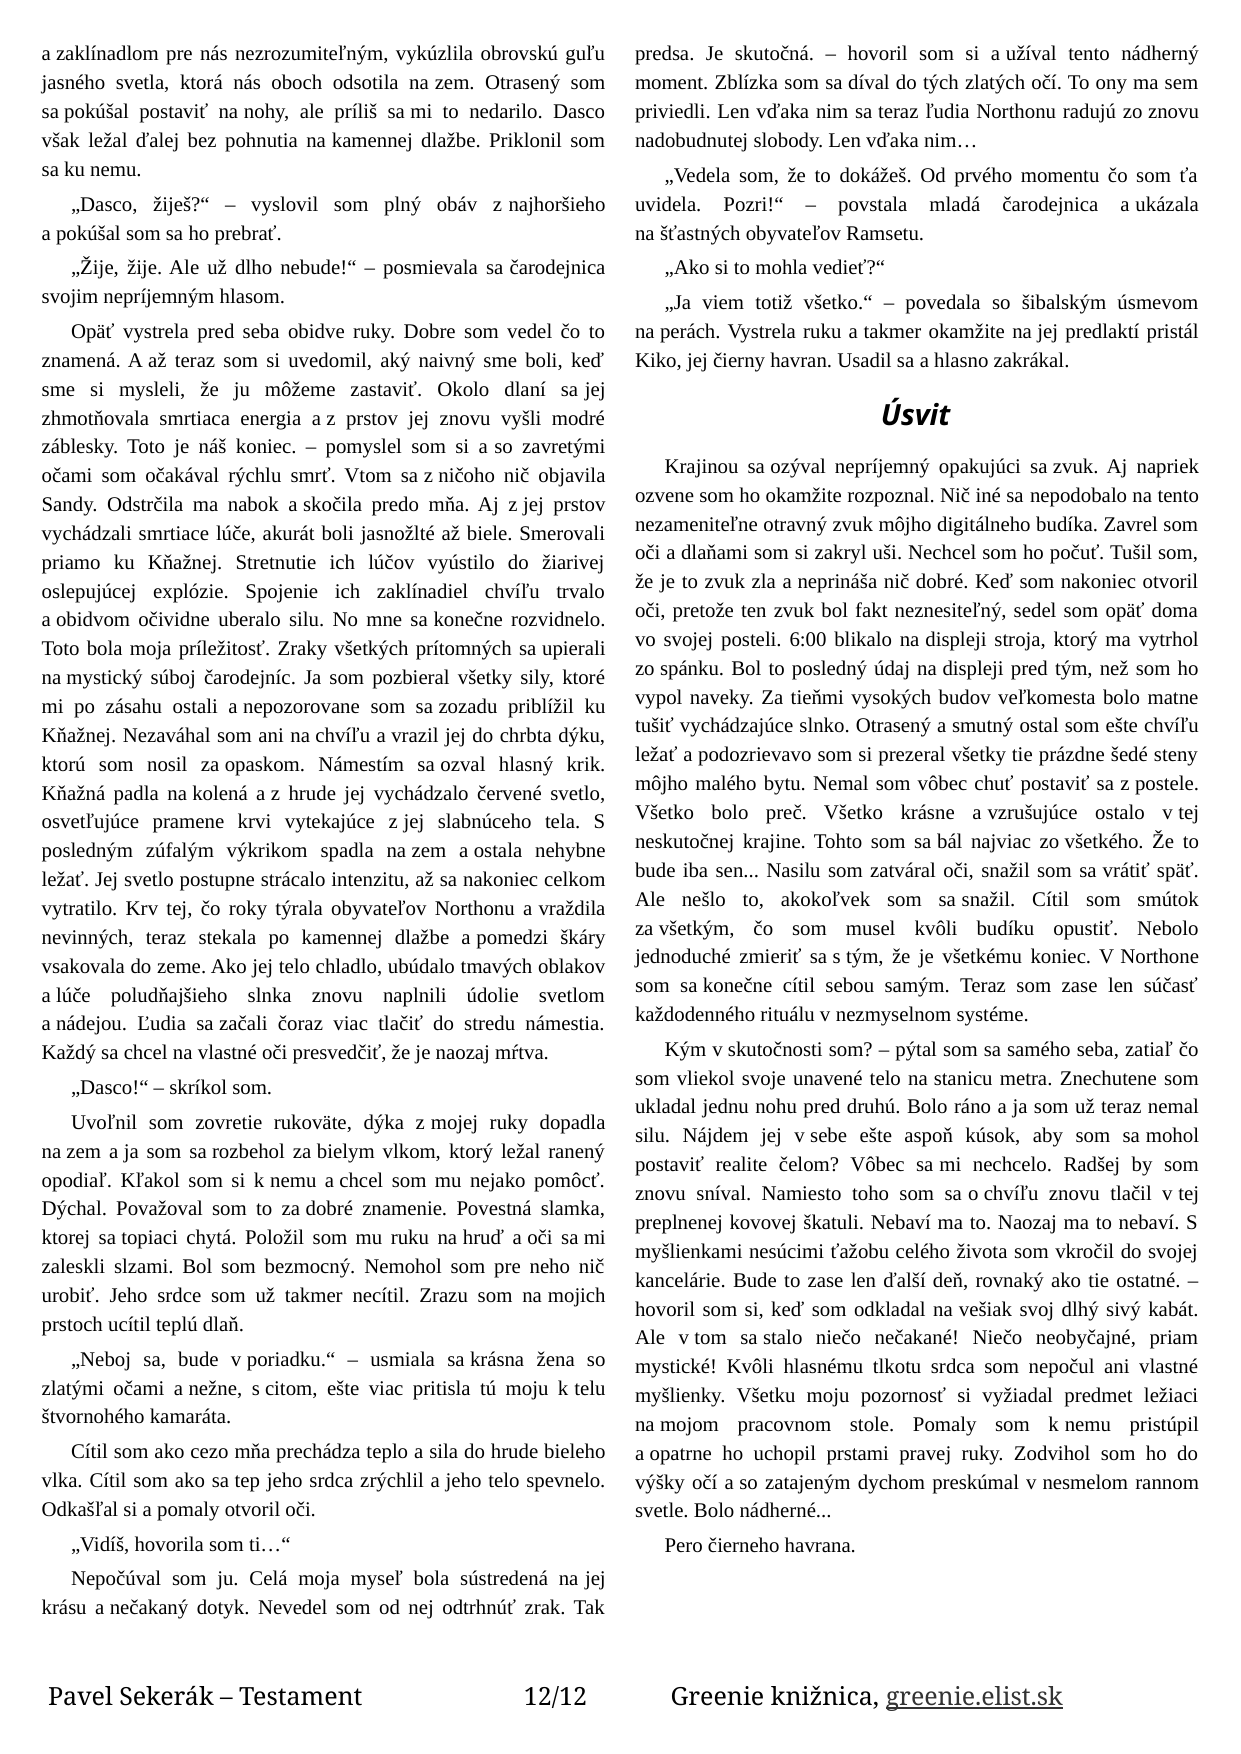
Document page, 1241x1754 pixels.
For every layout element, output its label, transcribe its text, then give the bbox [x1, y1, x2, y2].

subtitle Úsvit [635, 394, 1199, 434]
text a zaklínadlom pre nás nezrozumiteľným, vykúzlila obrovskú guľu jasného svetla, ktorá nás oboch odsotila na zem. Otrasený som sa pokúšal postaviť na nohy, ale príliš sa mi to nedarilo. Dasco však ležal ďalej bez pohnutia na kamennej dlažbe. Priklonil som sa ku nemu. [41, 41, 605, 181]
text „Dasco, žiješ?“ – vyslovil som plný obáv z najhoršieho a pokúšal som sa ho prebrať. [41, 192, 605, 244]
text „Vedela som, že to dokážeš. Od prvého momentu čo som ťa uvidela. Pozri!“ – povstala mladá čarodejnica a ukázala na šťastných obyvateľov Ramsetu. [635, 163, 1199, 244]
text „Neboj sa, bude v poriadku.“ – usmiala sa krásna žena so zlatými očami a nežne, s citom, ešte viac pritisla tú moju k telu štvornohého kamaráta. [41, 1347, 605, 1428]
text Cítil som ako cezo mňa prechádza teplo a sila do hrude bieleho vlka. Cítil som ako sa tep jeho srdca zrýchlil a jeho telo spevnelo. Odkašľal si a pomaly otvoril oči. [41, 1439, 605, 1521]
text Pero čierneho havrana. [635, 1533, 1199, 1557]
text „Ja viem totiž všetko.“ – povedala so šibalským úsmevom na perách. Vystrela ruku a takmer okamžite na jej predlaktí pristál Kiko, jej čierny havran. Usadil sa a hlasno zakrákal. [635, 290, 1199, 372]
text „Dasco!“ – skríkol som. [41, 1075, 605, 1099]
text Kým v skutočnosti som? – pýtal som sa samého seba, zatiaľ čo som vliekol svoje unavené telo na stanicu metra. Znechutene som ukladal jednu nohu pred druhú. Bolo ráno a ja som už teraz nemal silu. Nájdem jej v sebe ešte aspoň kúsok, aby som sa mohol postaviť realite čelom? Vôbec sa mi nechcelo. Radšej by som znovu sníval. Namiesto toho som sa o chvíľu znovu tlačil v tej preplnenej kovovej škatuli. Nebaví ma to. Naozaj ma to nebaví. S myšlienkami nesúcimi ťažobu celého života som vkročil do svojej kancelárie. Bude to zase len ďalší deň, rovnaký ako tie ostatné. – hovoril som si, keď som odkladal na vešiak svoj dlhý sivý kabát. Ale v tom sa stalo niečo nečakané! Niečo neobyčajné, priam mystické! Kvôli hlasnému tlkotu srdca som nepočul ani vlastné myšlienky. Všetku moju pozornosť si vyžiadal predmet ležiaci na mojom pracovnom stole. Pomaly som k nemu pristúpil a opatrne ho uchopil prstami pravej ruky. Zodvihol som ho do výšky očí a so zatajeným dychom preskúmal v nesmelom rannom svetle. Bolo nádherné... [635, 1037, 1199, 1522]
text „Vidíš, hovorila som ti…“ [41, 1532, 605, 1556]
text „Ako si to mohla vedieť?“ [635, 255, 1199, 279]
text predsa. Je skutočná. – hovoril som si a užíval tento nádherný moment. Zblízka som sa díval do tých zlatých očí. To ony ma sem priviedli. Len vďaka nim sa teraz ľudia Northonu radujú zo znovu nadobudnutej slobody. Len vďaka nim… [635, 41, 1199, 152]
text Krajinou sa ozýval nepríjemný opakujúci sa zvuk. Aj napriek ozvene som ho okamžite rozpoznal. Nič iné sa nepodobalo na tento nezameniteľne otravný zvuk môjho digitálneho budíka. Zavrel som oči a dlaňami som si zakryl uši. Nechcel som ho počuť. Tušil som, že je to zvuk zla a neprináša nič dobré. Keď som nakoniec otvoril oči, pretože ten zvuk bol fakt neznesiteľný, sedel som opäť doma vo svojej posteli. 6:00 blikalo na displeji stroja, ktorý ma vytrhol zo spánku. Bol to posledný údaj na displeji pred tým, než som ho vypol naveky. Za tieňmi vysokých budov veľkomesta bolo matne tušiť vychádzajúce slnko. Otrasený a smutný ostal som ešte chvíľu ležať a podozrievavo som si prezeral všetky tie prázdne šedé steny môjho malého bytu. Nemal som vôbec chuť postaviť sa z postele. Všetko bolo preč. Všetko krásne a vzrušujúce ostalo v tej neskutočnej krajine. Tohto som sa bál najviac zo všetkého. Že to bude iba sen... Nasilu som zatváral oči, snažil som sa vrátiť späť. Ale nešlo to, akokoľvek som sa snažil. Cítil som smútok za všetkým, čo som musel kvôli budíku opustiť. Nebolo jednoduché zmieriť sa s tým, že je všetkému koniec. V Northone som sa konečne cítil sebou samým. Teraz som zase len súčasť každodenného rituálu v nezmyselnom systéme. [635, 454, 1199, 1026]
text Opäť vystrela pred seba obidve ruky. Dobre som vedel čo to znamená. A až teraz som si uvedomil, aký naivný sme boli, keď sme si mysleli, že ju môžeme zastaviť. Okolo dlaní sa jej zhmotňovala smrtiaca energia a z prstov jej znovu vyšli modré záblesky. Toto je náš koniec. – pomyslel som si a so zavretými očami som očakával rýchlu smrť. Vtom sa z ničoho nič objavila Sandy. Odstrčila ma nabok a skočila predo mňa. Aj z jej prstov vychádzali smrtiace lúče, akurát boli jasnožlté až biele. Smerovali priamo ku Kňažnej. Stretnutie ich lúčov vyústilo do žiarivej oslepujúcej explózie. Spojenie ich zaklínadiel chvíľu trvalo a obidvom očividne uberalo silu. No mne sa konečne rozvidnelo. Toto bola moja príležitosť. Zraky všetkých prítomných sa upierali na mystický súboj čarodejníc. Ja som pozbieral všetky sily, ktoré mi po zásahu ostali a nepozorovane som sa zozadu priblížil ku Kňažnej. Nezaváhal som ani na chvíľu a vrazil jej do chrbta dýku, ktorú som nosil za opaskom. Námestím sa ozval hlasný krik. Kňažná padla na kolená a z hrude jej vychádzalo červené svetlo, osvetľujúce pramene krvi vytekajúce z jej slabnúceho tela. S posledným zúfalým výkrikom spadla na zem a ostala nehybne ležať. Jej svetlo postupne strácalo intenzitu, až sa nakoniec celkom vytratilo. Krv tej, čo roky týrala obyvateľov Northonu a vraždila nevinných, teraz stekala po kamennej dlažbe a pomedzi škáry vsakovala do zeme. Ako jej telo chladlo, ubúdalo tmavých oblakov a lúče poludňajšieho slnka znovu naplnili údolie svetlom a nádejou. Ľudia sa začali čoraz viac tlačiť do stredu námestia. Každý sa chcel na vlastné oči presvedčiť, že je naozaj mŕtva. [41, 319, 605, 1064]
text Uvoľnil som zovretie rukoväte, dýka z mojej ruky dopadla na zem a ja som sa rozbehol za bielym vlkom, ktorý ležal ranený opodiaľ. Kľakol som si k nemu a chcel som mu nejako pomôcť. Dýchal. Považoval som to za dobré znamenie. Povestná slamka, ktorej sa topiaci chytá. Položil som mu ruku na hruď a oči sa mi zaleskli slzami. Bol som bezmocný. Nemohol som pre neho nič urobiť. Jeho srdce som už takmer necítil. Zrazu som na mojich prstoch ucítil teplú dlaň. [41, 1110, 605, 1336]
text „Žije, žije. Ale už dlho nebude!“ – posmievala sa čarodejnica svojim nepríjemným hlasom. [41, 255, 605, 308]
text Nepočúval som ju. Celá moja myseľ bola sústredená na jej krásu a nečakaný dotyk. Nevedel som od nej odtrhnúť zrak. Tak [41, 1566, 605, 1619]
